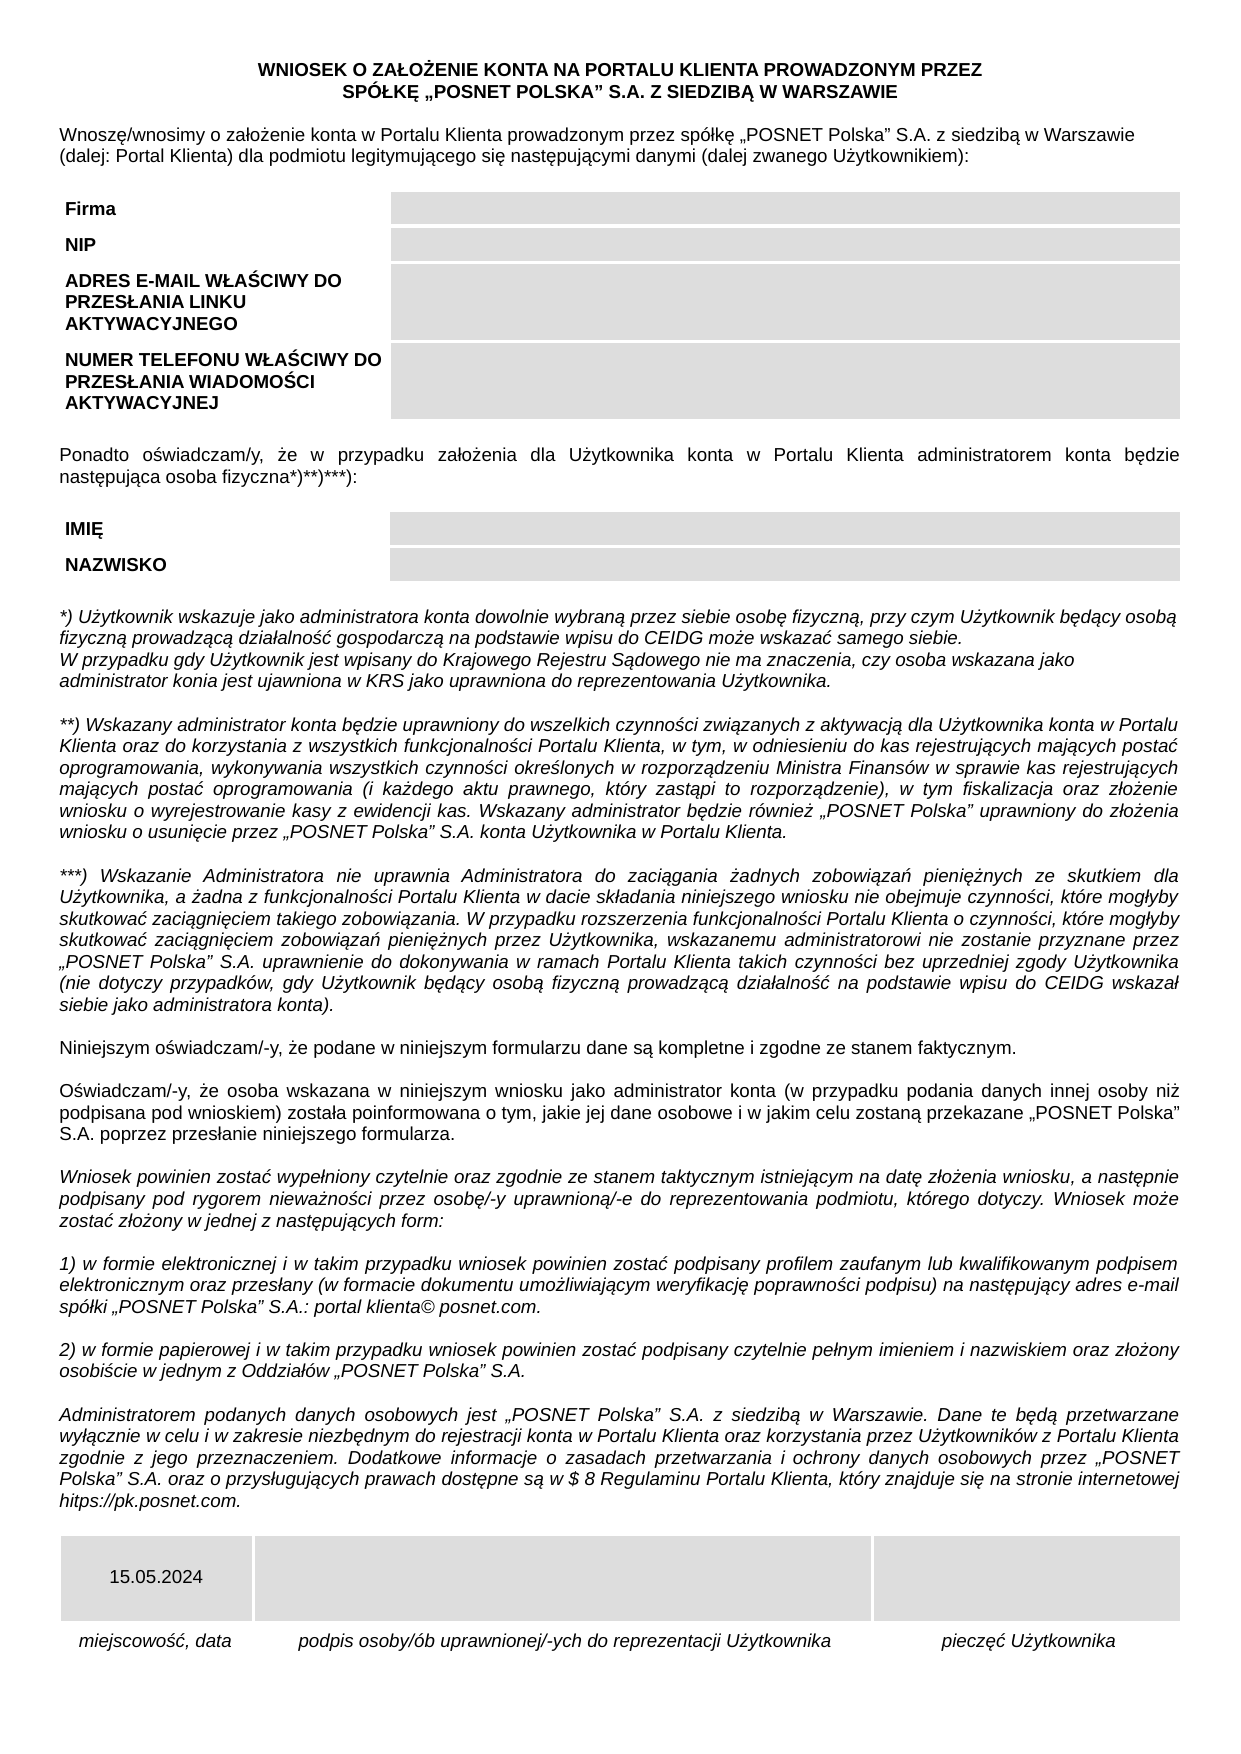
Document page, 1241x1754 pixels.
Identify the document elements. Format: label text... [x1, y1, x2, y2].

text **) Wskazany administrator konta będzie uprawniony do wszelkich czynności związanych z aktywacją dla Użytkownika konta w Portalu Klienta oraz do korzystania z wszystkich funkcjonalności Portalu Klienta, w tym, w odniesieniu do kas rejestrujących mających postać oprogramowania, wykonywania wszystkich czynności określonych w rozporządzeniu Ministra Finansów w sprawie kas rejestrujących mających postać oprogramowania (i każdego aktu prawnego, który zastąpi to rozporządzenie), w tym fiskalizacja oraz złożenie wniosku o wyrejestrowanie kasy z ewidencji kas. Wskazany administrator będzie również „POSNET Polska” uprawniony do złożenia wniosku o usunięcie przez „POSNET Polska” S.A. konta Użytkownika w Portalu Klienta. [59, 692, 1181, 843]
text 1) w formie elektronicznej i w takim przypadku wniosek powinien zostać podpisany profilem zaufanym lub kwalifikowanym podpisem elektronicznym oraz przesłany (w formacie dokumentu umożliwiającym weryfikację poprawności podpisu) na następujący adres e-mail spółki „POSNET Polska” S.A.: portal klienta© posnet.com. [59, 1252, 1181, 1317]
table_cell [390, 548, 1180, 581]
text 2) w formie papierowej i w takim przypadku wniosek powinien zostać podpisany czytelnie pełnym imieniem i nazwiskiem oraz złożony osobiście w jednym z Oddziałów „POSNET Polska” S.A. [59, 1339, 1181, 1382]
text Administratorem podanych danych osobowych jest „POSNET Polska” S.A. z siedzibą w Warszawie. Dane te będą przetwarzane wyłącznie w celu i w zakresie niezbędnym do rejestracji konta w Portalu Klienta oraz korzystania przez Użytkowników z Portalu Klienta zgodnie z jego przeznaczeniem. Dodatkowe informacje o zasadach przetwarzania i ochrony danych osobowych przez „POSNET Polska” S.A. oraz o przysługujących prawach dostępne są w $ 8 Regulaminu Portalu Klienta, który znajduje się na stronie internetowej hitps://pk.posnet.com. [59, 1382, 1181, 1533]
text ***) Wskazanie Administratora nie uprawnia Administratora do zaciągania żadnych zobowiązań pieniężnych ze skutkiem dla Użytkownika, a żadna z funkcjonalności Portalu Klienta w dacie składania niniejszego wniosku nie obejmuje czynności, które mogłyby skutkować zaciągnięciem takiego zobowiązania. W przypadku rozszerzenia funkcjonalności Portalu Klienta o czynności, które mogłyby skutkować zaciągnięciem zobowiązań pieniężnych przez Użytkownika, wskazanemu administratorowi nie zostanie przyznane przez „POSNET Polska” S.A. uprawnienie do dokonywania w ramach Portalu Klienta takich czynności bez uprzedniej zgody Użytkownika (nie dotyczy przypadków, gdy Użytkownik będący osobą fizyczną prowadzącą działalność na podstawie wpisu do CEIDG wskazał siebie jako administratora konta). [59, 864, 1181, 1015]
table_header [874, 1536, 1180, 1621]
table_cell NIP [61, 228, 388, 261]
table_header [390, 512, 1180, 545]
table_cell podpis osoby/ób uprawnionej/-ych do reprezentacji Użytkownika [255, 1625, 871, 1657]
table_cell NAZWISKO [61, 548, 387, 581]
table_header [255, 1536, 871, 1621]
table_header IMIĘ [61, 512, 387, 545]
table_cell [391, 343, 1180, 419]
table_header Firma [61, 192, 388, 224]
text *) Użytkownik wskazuje jako administratora konta dowolnie wybraną przez siebie osobę fizyczną, przy czym Użytkownik będący osobą fizyczną prowadzącą działalność gospodarczą na podstawie wpisu do CEIDG może wskazać samego siebie. W przypadku gdy Użytkownik jest wpisany do Krajowego Rejestru Sądowego nie ma znaczenia, czy osoba wskazana jako administrator konia jest ujawniona w KRS jako uprawniona do reprezentowania Użytkownika. [59, 584, 1181, 692]
text Ponadto oświadczam/y, że w przypadku założenia dla Użytkownika konta w Portalu Klienta administratorem konta będzie następująca osoba fizyczna*)**)***): [59, 444, 1181, 487]
table_cell ADRES E-MAIL WŁAŚCIWY DO PRZESŁANIA LINKU AKTYWACYJNEGO [61, 264, 388, 340]
text Oświadczam/-y, że osoba wskazana w niniejszym wniosku jako administrator konta (w przypadku podania danych innej osoby niż podpisana pod wnioskiem) została poinformowana o tym, jakie jej dane osobowe i w jakim celu zostaną przekazane „POSNET Polska” S.A. poprzez przesłanie niniejszego formularza. [59, 1058, 1181, 1145]
table_header 15.05.2024 [61, 1536, 252, 1621]
table_cell [391, 264, 1180, 340]
text Wnoszę/wnosimy o założenie konta w Portalu Klienta prowadzonym przez spółkę „POSNET Polska” S.A. z siedzibą w Warszawie (dalej: Portal Klienta) dla podmiotu legitymującego się następującymi danymi (dalej zwanego Użytkownikiem): [59, 102, 1181, 167]
text Wniosek powinien zostać wypełniony czytelnie oraz zgodnie ze stanem taktycznym istniejącym na datę złożenia wniosku, a następnie podpisany pod rygorem nieważności przez osobę/-y uprawnioną/-e do reprezentowania podmiotu, którego dotyczy. Wniosek może zostać złożony w jednej z następujących form: [59, 1145, 1181, 1231]
text WNIOSEK O ZAŁOŻENIE KONTA NA PORTALU KLIENTA PROWADZONYM PRZEZ SPÓŁKĘ „POSNET POLSKA” S.A. Z SIEDZIBĄ W WARSZAWIE [59, 59, 1181, 102]
table_header [391, 192, 1180, 224]
table_cell NUMER TELEFONU WŁAŚCIWY DO PRZESŁANIA WIADOMOŚCI AKTYWACYJNEJ [61, 343, 388, 419]
table_cell [391, 228, 1180, 261]
table_cell pieczęć Użytkownika [874, 1625, 1180, 1657]
table_cell miejscowość, data [61, 1625, 252, 1657]
text Niniejszym oświadczam/-y, że podane w niniejszym formularzu dane są kompletne i zgodne ze stanem faktycznym. [59, 1015, 1181, 1058]
